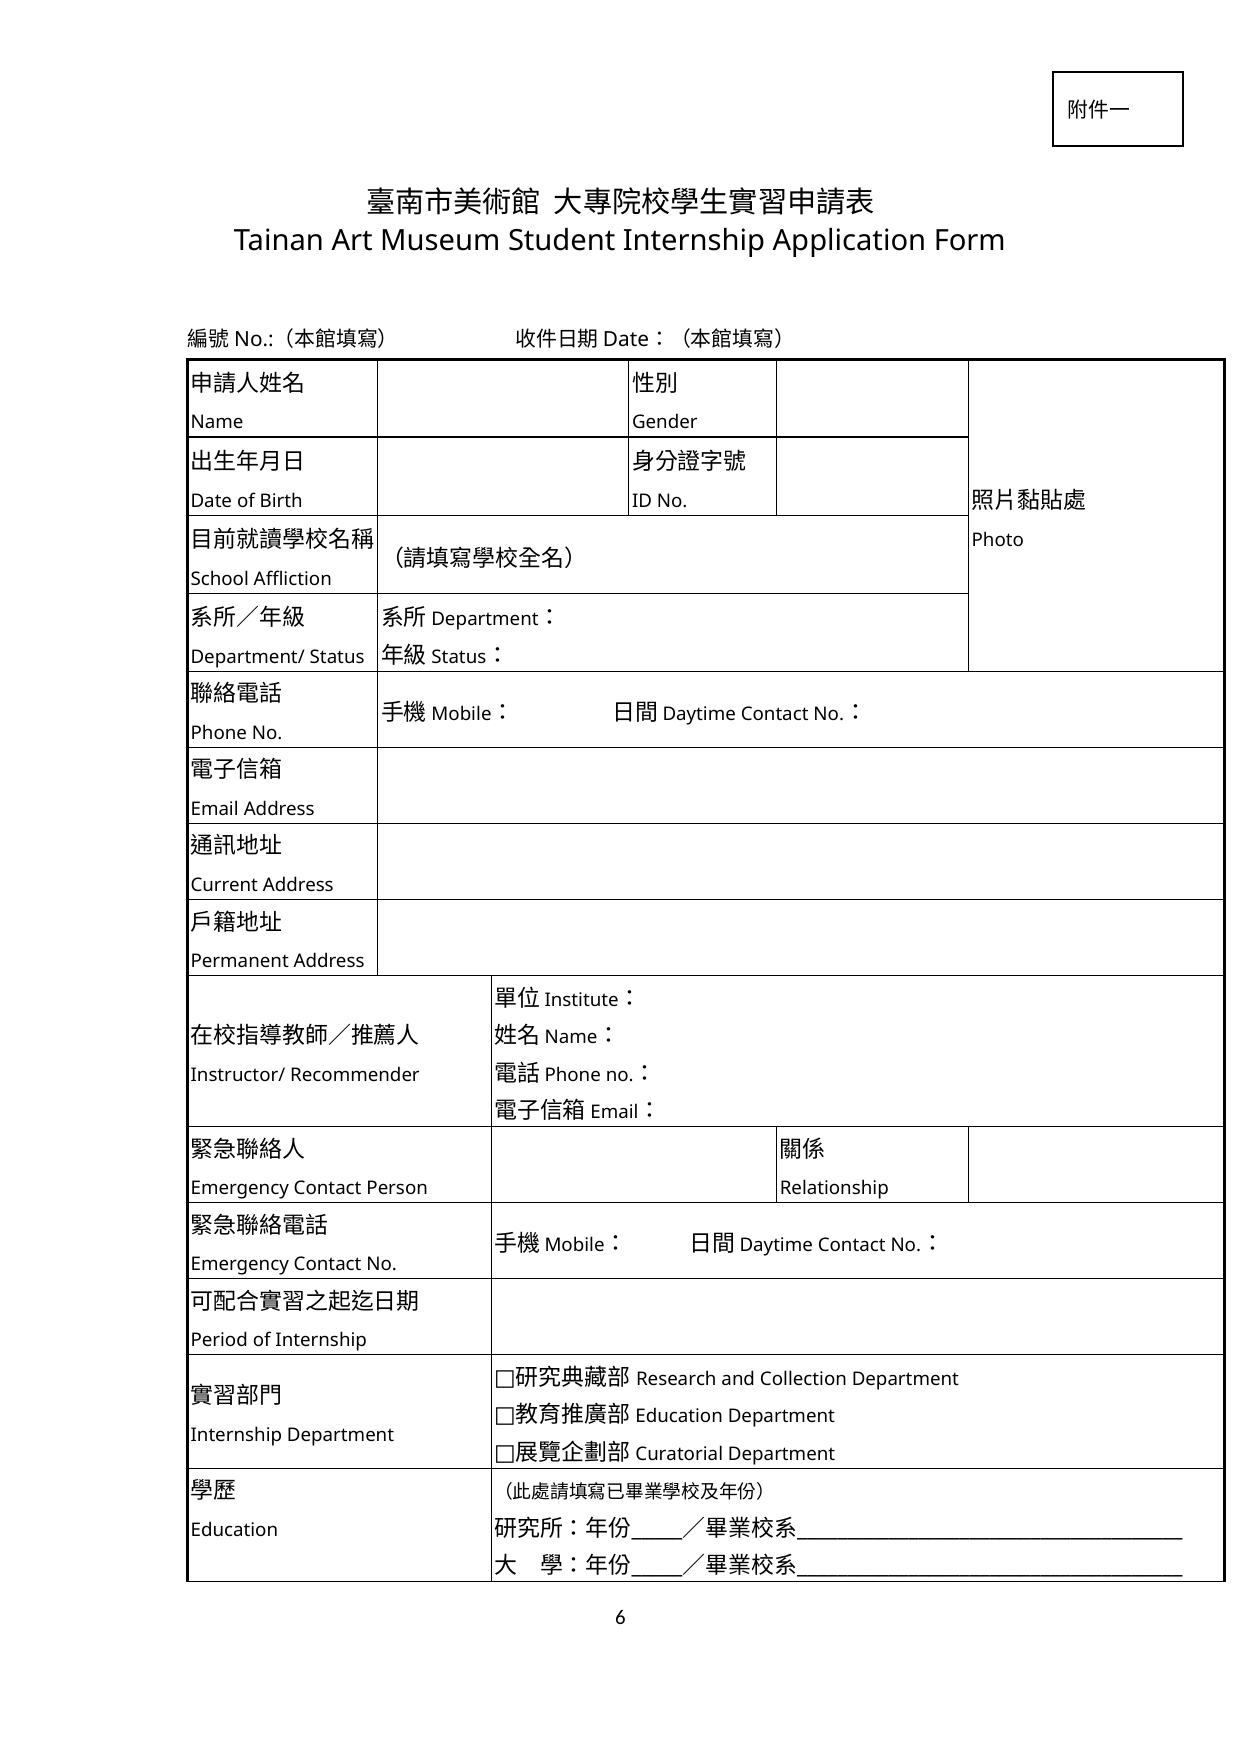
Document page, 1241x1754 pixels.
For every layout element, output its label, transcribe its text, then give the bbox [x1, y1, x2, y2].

table_cell 學歷 Education [189, 1469, 491, 1581]
table_cell 身分證字號 ID No. [629, 438, 776, 514]
table_cell 可配合實習之起迄日期 Period of Internship [189, 1279, 491, 1354]
table_cell 聯絡電話 Phone No. [189, 672, 377, 747]
table_cell （請填寫學校全名） [378, 516, 968, 593]
table_cell □研究典藏部 Research and Collection Department □教育推廣部 Education Department □展覽企劃部 Curatorial Department [492, 1355, 1223, 1468]
text Tainan Art Museum Student Internship Application Form [187, 221, 1053, 258]
table_cell 戶籍地址 Permanent Address [189, 900, 377, 975]
table_cell 單位Institute： 姓名Name： 電話Phone no.： 電子信箱Email： [492, 976, 1223, 1126]
table_header 申請人姓名 Name [189, 361, 377, 436]
table_cell 關係 Relationship [777, 1127, 968, 1202]
table_cell [378, 900, 1223, 975]
table_cell [378, 438, 628, 514]
table_cell 手機Mobile： 日間Daytime Contact No.： [492, 1203, 1223, 1278]
table_cell 手機Mobile： 日間Daytime Contact No.： [378, 672, 1223, 747]
text 編號 No.:（本館填寫） 收件日期Date：（本館填寫） [187, 296, 1053, 358]
table_cell 緊急聯絡電話 Emergency Contact No. [189, 1203, 491, 1278]
table_cell 電子信箱 Email Address [189, 748, 377, 823]
table_cell [969, 1127, 1223, 1202]
table_header 照片黏貼處 Photo [969, 361, 1223, 671]
text 臺南市美術館 大專院校學生實習申請表 [187, 158, 1053, 221]
table_cell [777, 438, 968, 514]
table_cell 緊急聯絡人 Emergency Contact Person [189, 1127, 491, 1202]
table_header 性別 Gender [629, 361, 776, 436]
table_cell 目前就讀學校名稱 School Affliction [189, 516, 377, 593]
table_cell 出生年月日 Date of Birth [189, 438, 377, 514]
table_header [378, 361, 628, 436]
table_cell 通訊地址 Current Address [189, 824, 377, 899]
table_cell 系所／年級 Department/ Status [189, 594, 377, 671]
table_cell [492, 1279, 1223, 1354]
table_cell [492, 1127, 776, 1202]
table_cell 實習部門 Internship Department [189, 1355, 491, 1468]
table_cell 系所Department： 年級Status： [378, 594, 968, 671]
table_cell （此處請填寫已畢業學校及年份） 研究所：年份_____／畢業校系______________________________________ 大 學：年份_____／畢業校系______________________________________ [492, 1469, 1223, 1581]
table_header [777, 361, 968, 436]
table_cell [378, 824, 1223, 899]
table_cell 在校指導教師／推薦人 Instructor/ Recommender [189, 976, 491, 1126]
table_cell [378, 748, 1223, 823]
